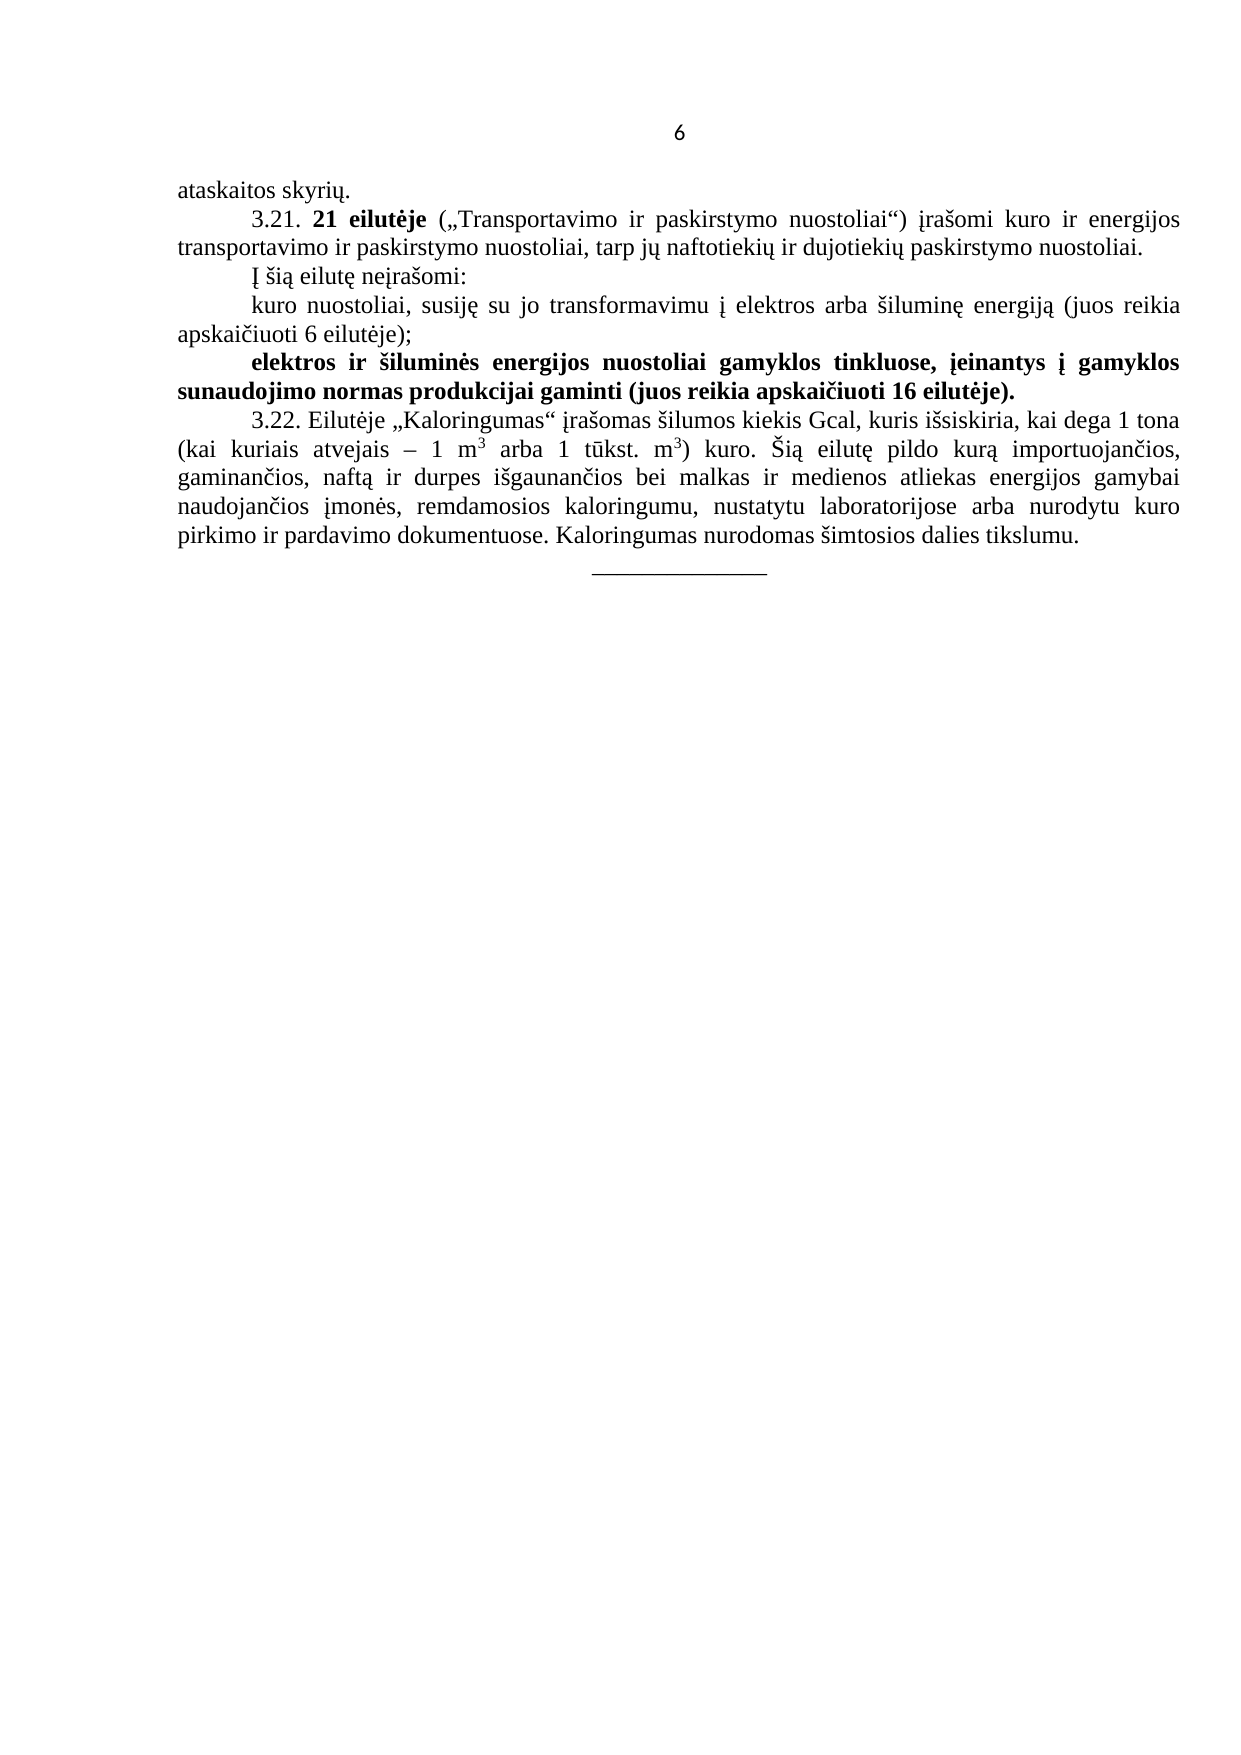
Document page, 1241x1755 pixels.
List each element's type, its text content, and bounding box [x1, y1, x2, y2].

text 3.22. Eilutėje „Kaloringumas“ įrašomas šilumos kiekis Gcal, kuris išsiskiria, kai dega 1 tona (kai kuriais atvejais – 1 m3 arba 1 tūkst. m3) kuro. Šią eilutę pildo kurą importuojančios, gaminančios, naftą ir durpes išgaunančios bei malkas ir medienos atliekas energijos gamybai naudojančios įmonės, remdamosios kaloringumu, nustatytu laboratorijose arba nurodytu kuro pirkimo ir pardavimo dokumentuose. Kaloringumas nurodomas šimtosios dalies tikslumu. [177, 405, 1181, 549]
text kuro nuostoliai, susiję su jo transformavimu į elektros arba šiluminę energiją (juos reikia apskaičiuoti 6 eilutėje); [177, 290, 1181, 347]
text ______________ [177, 549, 1181, 577]
text Į šią eilutę neįrašomi: [177, 261, 1181, 290]
text elektros ir šiluminės energijos nuostoliai gamyklos tinkluose, įeinantys į gamyklos sunaudojimo normas produkcijai gaminti (juos reikia apskaičiuoti 16 eilutėje). [177, 347, 1181, 405]
text 3.21. 21 eilutėje („Transportavimo ir paskirstymo nuostoliai“) įrašomi kuro ir energijos transportavimo ir paskirstymo nuostoliai, tarp jų naftotiekių ir dujotiekių paskirstymo nuostoliai. [177, 204, 1181, 261]
text ataskaitos skyrių. [177, 175, 1181, 204]
